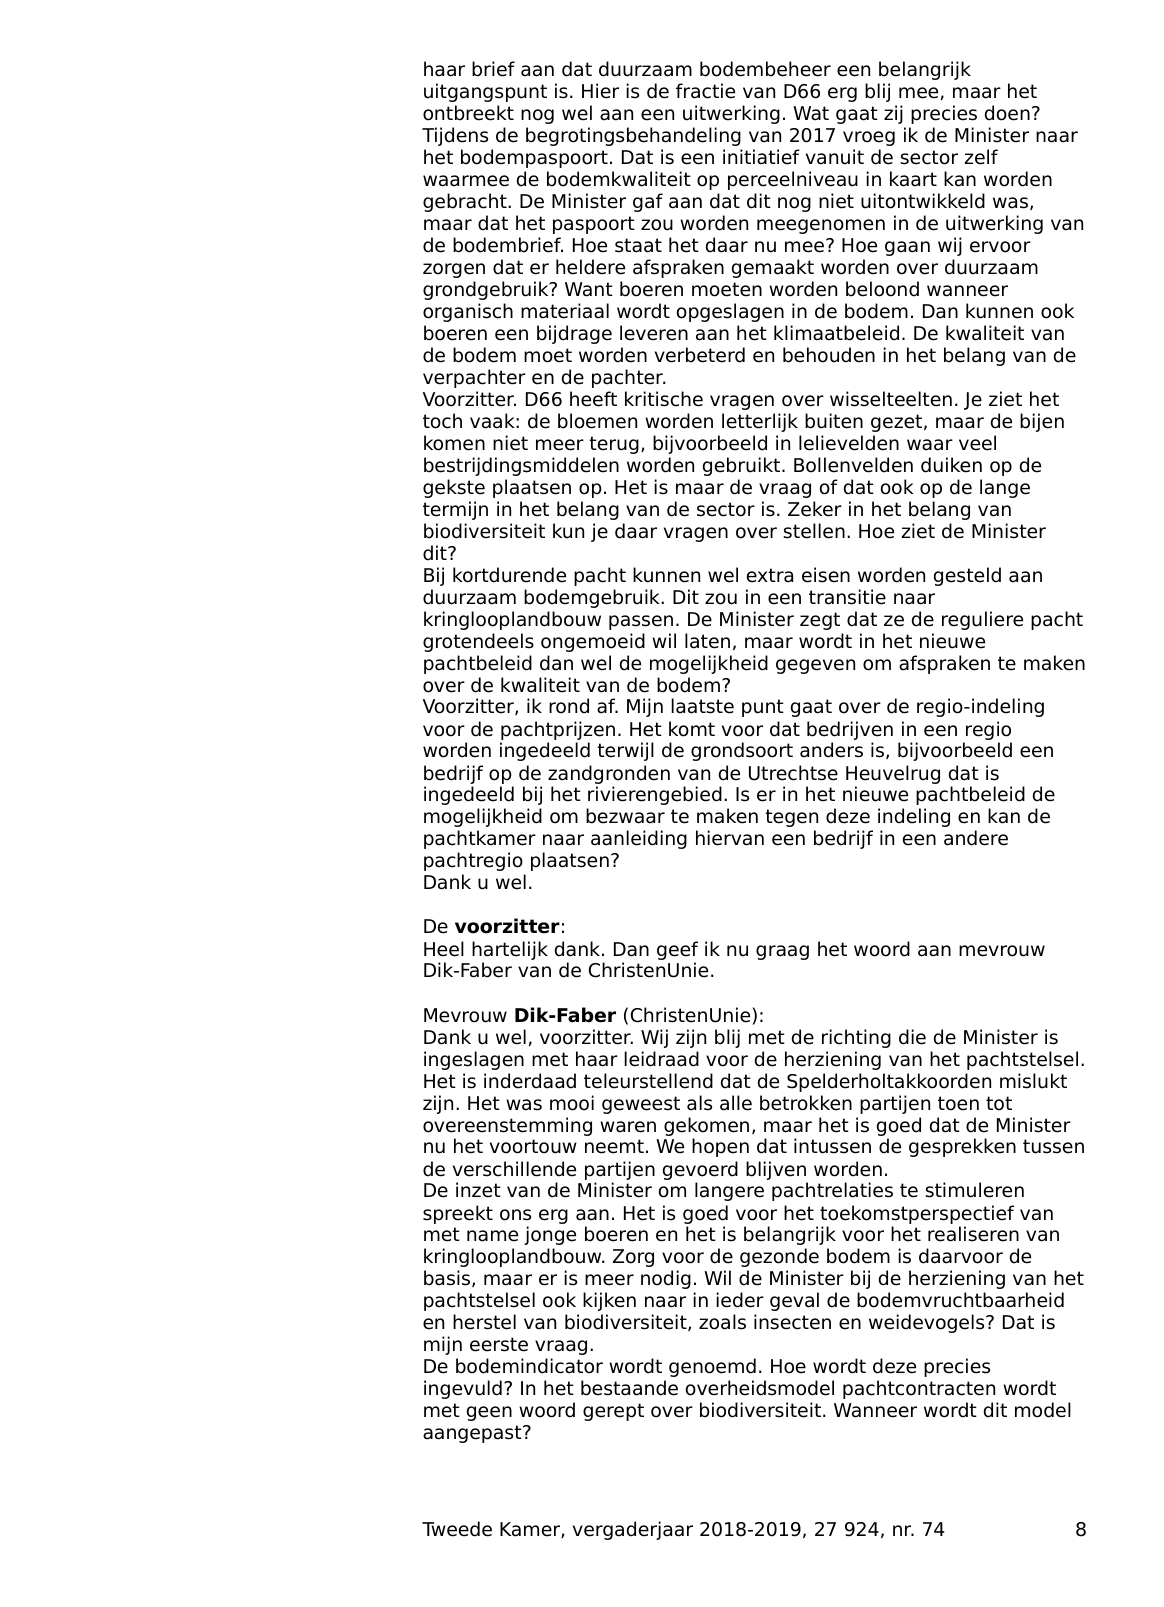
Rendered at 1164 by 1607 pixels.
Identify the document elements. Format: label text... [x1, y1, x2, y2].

text De inzet van de Minister om langere pachtrelaties te stimuleren spreekt ons erg aan. Het is goed voor het toekomstperspectief van met name jonge boeren en het is belangrijk voor het realiseren van kringlooplandbouw. Zorg voor de gezonde bodem is daarvoor de basis, maar er is meer nodig. Wil de Minister bij de herziening van het pachtstelsel ook kijken naar in ieder geval de bodemvruchtbaarheid en herstel van biodiversiteit, zoals insecten en weidevogels? Dat is mijn eerste vraag. [422, 1180, 1087, 1356]
text Bij kortdurende pacht kunnen wel extra eisen worden gesteld aan duurzaam bodemgebruik. Dit zou in een transitie naar kringlooplandbouw passen. De Minister zegt dat ze de reguliere pacht grotendeels ongemoeid wil laten, maar wordt in het nieuwe pachtbeleid dan wel de mogelijkheid gegeven om afspraken te maken over de kwaliteit van de bodem? [422, 564, 1087, 696]
text Mevrouw Dik-Faber (ChristenUnie): [422, 1004, 1087, 1027]
text Voorzitter. D66 heeft kritische vragen over wisselteelten. Je ziet het toch vaak: de bloemen worden letterlijk buiten gezet, maar de bijen komen niet meer terug, bijvoorbeeld in lelievelden waar veel bestrijdingsmiddelen worden gebruikt. Bollenvelden duiken op de gekste plaatsen op. Het is maar de vraag of dat ook op de lange termijn in het belang van de sector is. Zeker in het belang van biodiversiteit kun je daar vragen over stellen. Hoe ziet de Minister dit? [422, 389, 1087, 564]
text Dank u wel, voorzitter. Wij zijn blij met de richting die de Minister is ingeslagen met haar leidraad voor de herziening van het pachtstelsel. Het is inderdaad teleurstellend dat de Spelderholtakkoorden mislukt zijn. Het was mooi geweest als alle betrokken partijen toen tot overeenstemming waren gekomen, maar het is goed dat de Minister nu het voortouw neemt. We hopen dat intussen de gesprekken tussen de verschillende partijen gevoerd blijven worden. [422, 1027, 1087, 1180]
text Tijdens de begrotingsbehandeling van 2017 vroeg ik de Minister naar het bodempaspoort. Dat is een initiatief vanuit de sector zelf waarmee de bodemkwaliteit op perceelniveau in kaart kan worden gebracht. De Minister gaf aan dat dit nog niet uitontwikkeld was, maar dat het paspoort zou worden meegenomen in de uitwerking van de bodembrief. Hoe staat het daar nu mee? Hoe gaan wij ervoor zorgen dat er heldere afspraken gemaakt worden over duurzaam grondgebruik? Want boeren moeten worden beloond wanneer organisch materiaal wordt opgeslagen in de bodem. Dan kunnen ook boeren een bijdrage leveren aan het klimaatbeleid. De kwaliteit van de bodem moet worden verbeterd en behouden in het belang van de verpachter en de pachter. [422, 125, 1087, 389]
text Dank u wel. [422, 872, 1087, 894]
text Heel hartelijk dank. Dan geef ik nu graag het woord aan mevrouw Dik-Faber van de ChristenUnie. [422, 938, 1087, 982]
text haar brief aan dat duurzaam bodembeheer een belangrijk uitgangspunt is. Hier is de fractie van D66 erg blij mee, maar het ontbreekt nog wel aan een uitwerking. Wat gaat zij precies doen? [422, 59, 1087, 125]
text De bodemindicator wordt genoemd. Hoe wordt deze precies ingevuld? In het bestaande overheidsmodel pachtcontracten wordt met geen woord gerept over biodiversiteit. Wanneer wordt dit model aangepast? [422, 1356, 1087, 1444]
text De voorzitter: [422, 916, 1087, 938]
text Voorzitter, ik rond af. Mijn laatste punt gaat over de regio-indeling voor de pachtprijzen. Het komt voor dat bedrijven in een regio worden ingedeeld terwijl de grondsoort anders is, bijvoorbeeld een bedrijf op de zandgronden van de Utrechtse Heuvelrug dat is ingedeeld bij het rivierengebied. Is er in het nieuwe pachtbeleid de mogelijkheid om bezwaar te maken tegen deze indeling en kan de pachtkamer naar aanleiding hiervan een bedrijf in een andere pachtregio plaatsen? [422, 696, 1087, 872]
